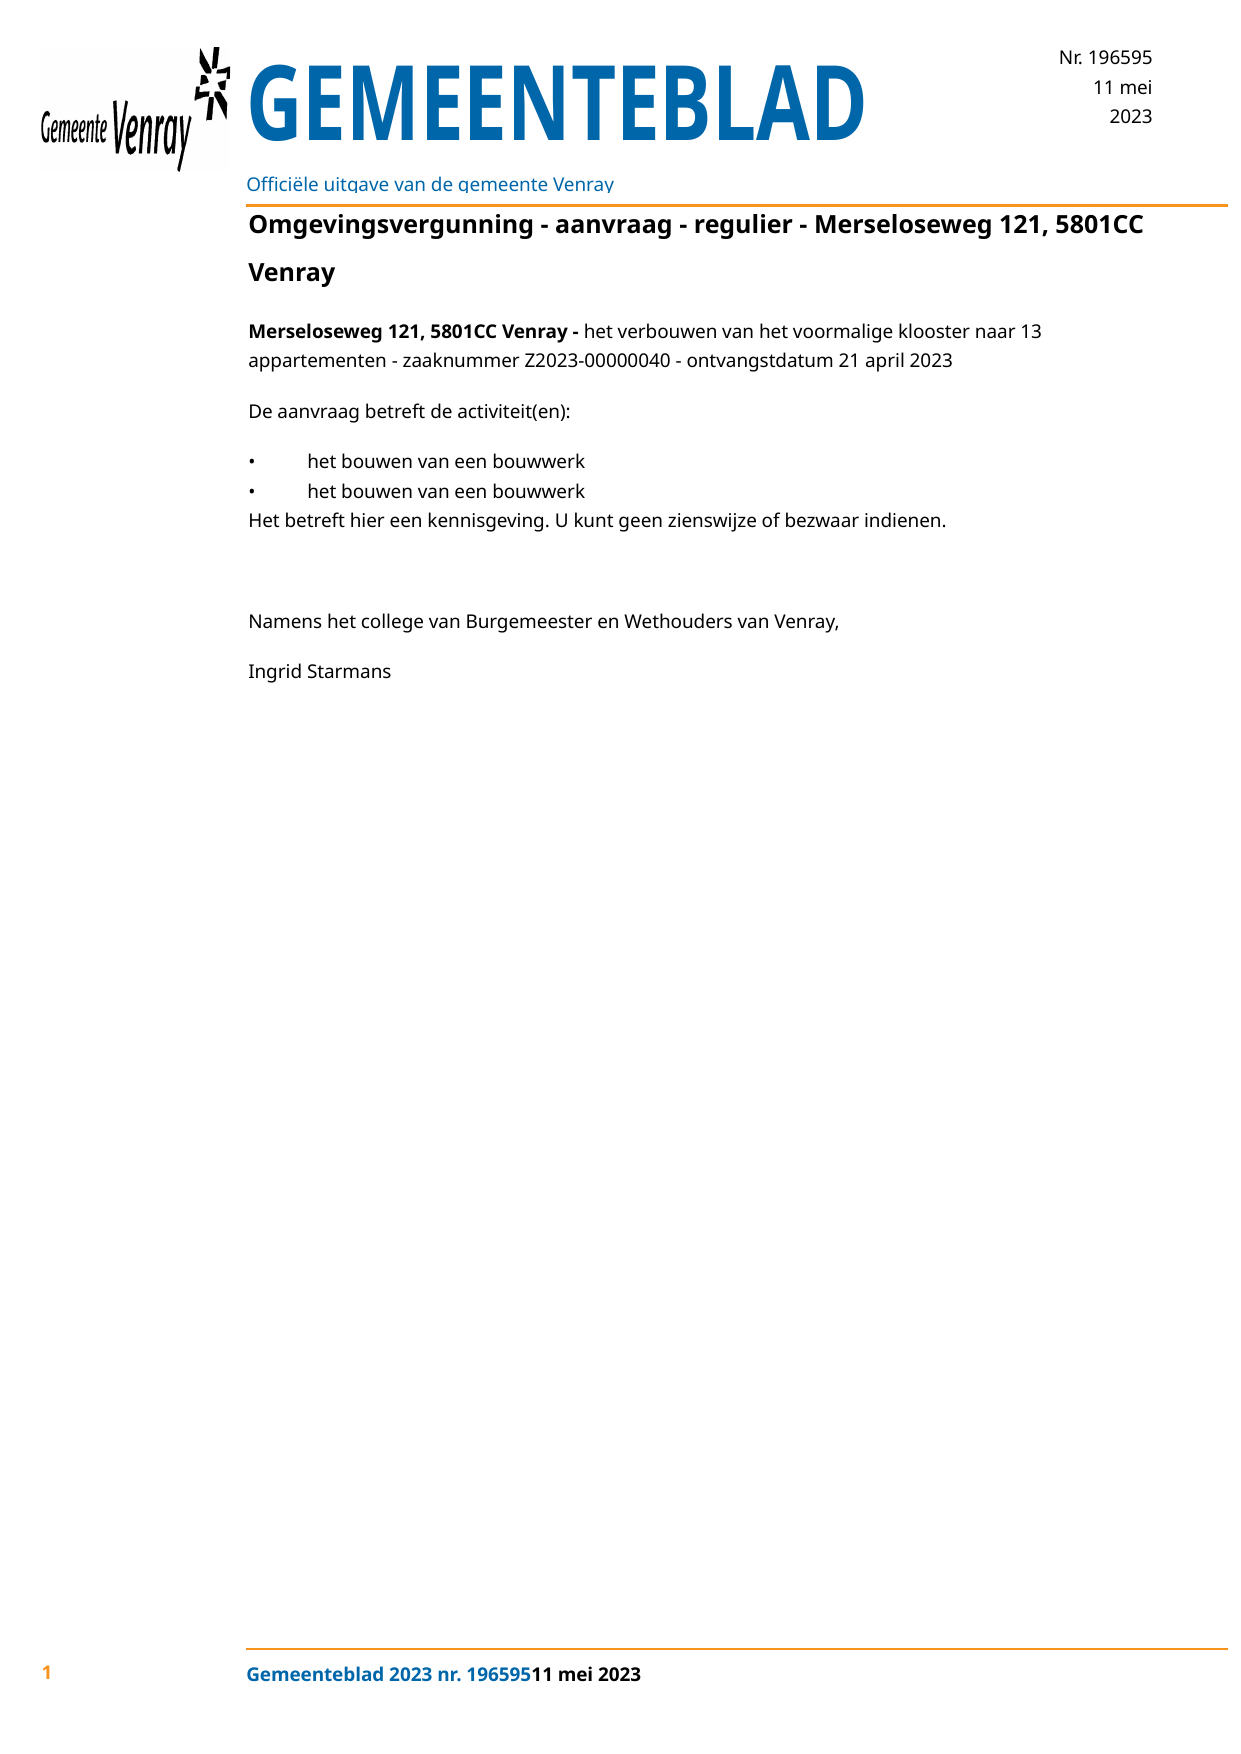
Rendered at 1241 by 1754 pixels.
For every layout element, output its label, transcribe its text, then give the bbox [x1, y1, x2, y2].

text Omgevingsvergunning - aanvraag - regulier - Merseloseweg 121, 5801CC Venray [248, 207, 1152, 288]
text Ingrid Starmans [248, 659, 1152, 684]
list het bouwen van een bouwwerk [248, 478, 1152, 504]
text Het betreft hier een kennisgeving. U kunt geen zienswijze of bezwaar indienen. [248, 507, 1152, 533]
text De aanvraag betreft de activiteit(en): [248, 398, 1152, 424]
text Namens het college van Burgemeester en Wethouders van Venray, [248, 608, 1152, 634]
list het bouwen van een bouwwerk [248, 448, 1152, 474]
text Merseloseweg 121, 5801CC Venray - het verbouwen van het voormalige klooster naar 13 appartementen - zaaknummer Z2023-00000040 - ontvangstdatum 21 april 2023 [248, 318, 1152, 373]
picture [41, 47, 231, 172]
